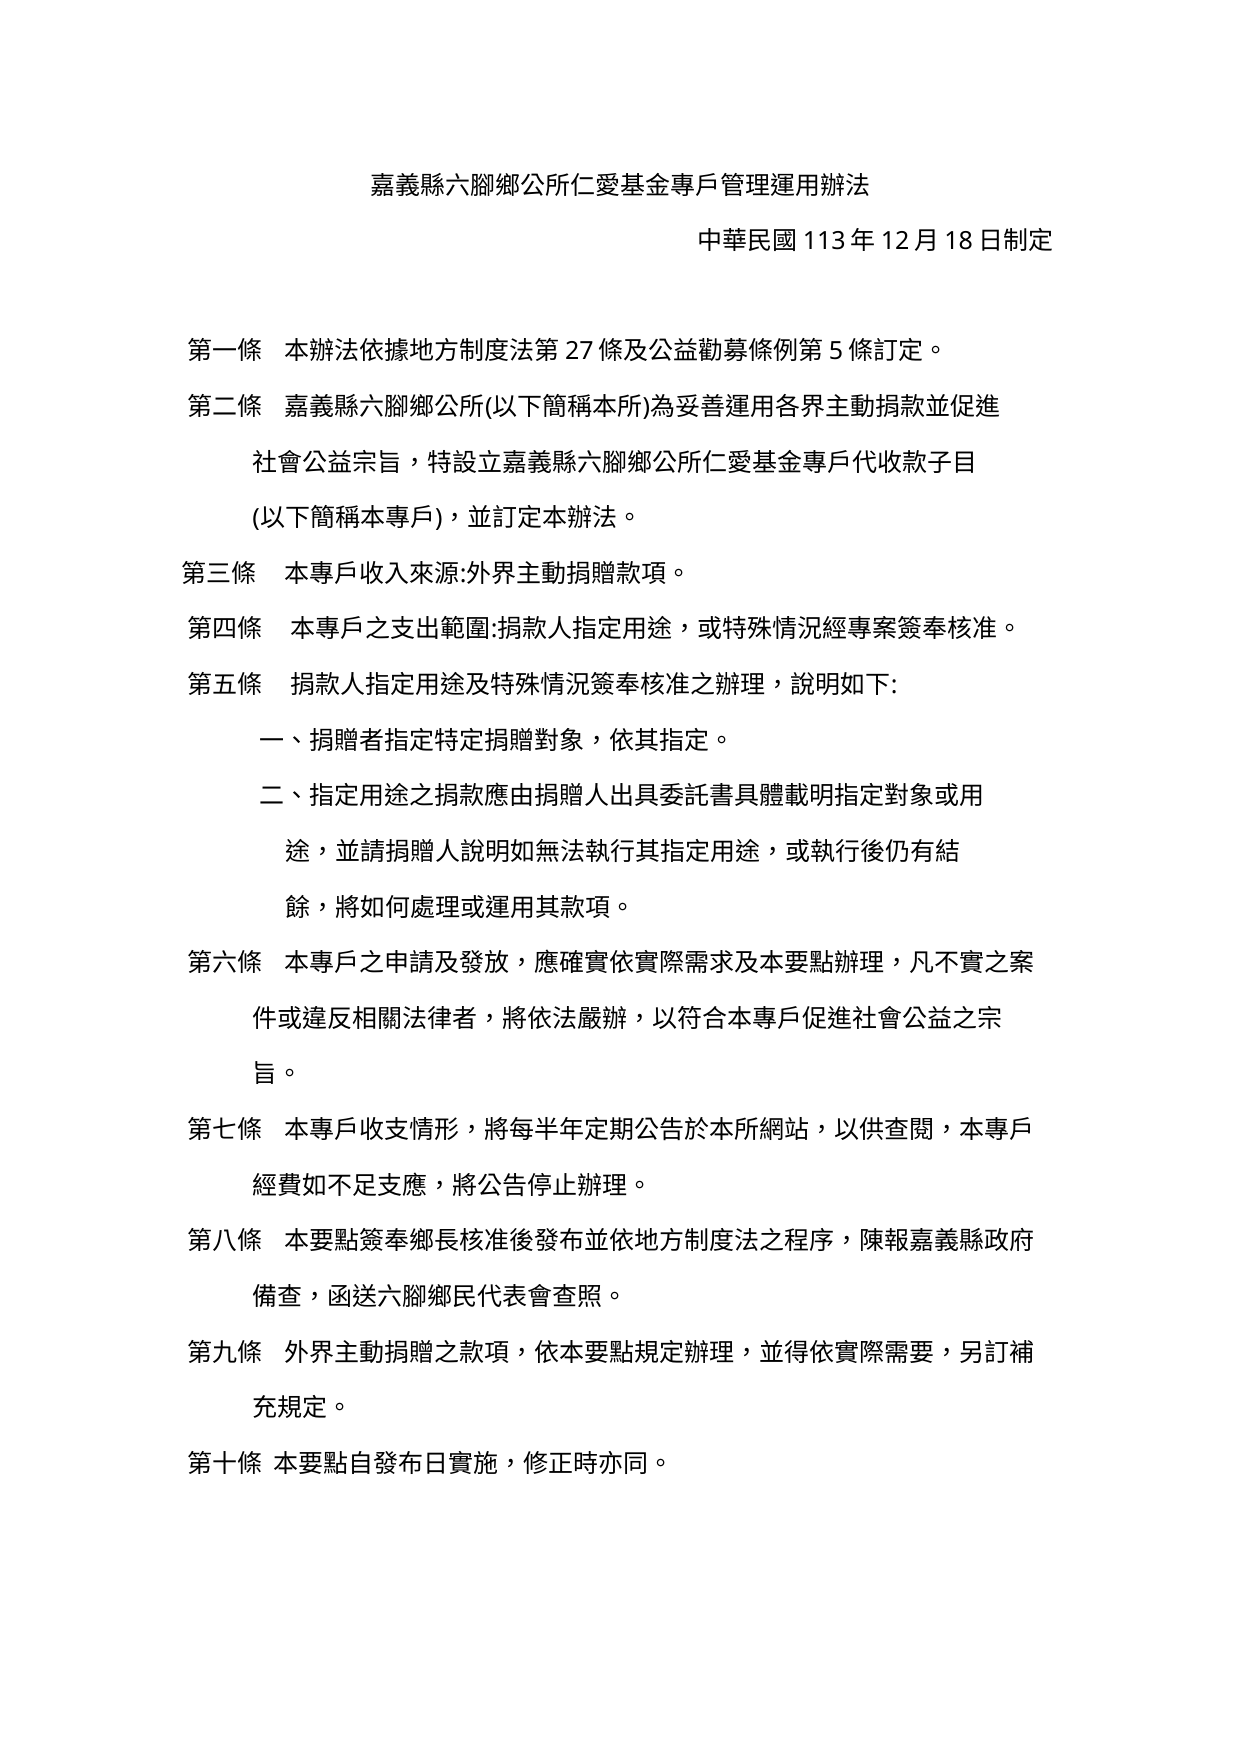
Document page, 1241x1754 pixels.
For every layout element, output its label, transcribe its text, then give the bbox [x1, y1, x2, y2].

text 備查，函送六腳鄉民代表會查照。 [187, 1276, 1053, 1313]
text 第八條 本要點簽奉鄉長核准後發布並依地方制度法之程序，陳報嘉義縣政府 [187, 1220, 1053, 1258]
text 旨。 [187, 1053, 1053, 1091]
text 中華民國113年12月18日制定 [187, 220, 1053, 258]
text 第二條 嘉義縣六腳鄉公所(以下簡稱本所)為妥善運用各界主動捐款並促進 [187, 386, 1053, 423]
text 社會公益宗旨，特設立嘉義縣六腳鄉公所仁愛基金專戶代收款子目 [187, 441, 1053, 479]
text 第四條 本專戶之支出範圍:捐款人指定用途，或特殊情況經專案簽奉核准。 [187, 608, 1053, 646]
text 第三條 本專戶收入來源:外界主動捐贈款項。 [175, 553, 1053, 590]
text 第九條 外界主動捐贈之款項，依本要點規定辦理，並得依實際需要，另訂補 [187, 1331, 1053, 1369]
text 第五條 捐款人指定用途及特殊情況簽奉核准之辦理，說明如下: [187, 664, 1053, 701]
text 二、指定用途之捐款應由捐贈人出具委託書具體載明指定對象或用 [187, 775, 1053, 813]
text 嘉義縣六腳鄉公所仁愛基金專戶管理運用辦法 [187, 164, 1053, 202]
text 經費如不足支應，將公告停止辦理。 [187, 1164, 1053, 1202]
text 第六條 本專戶之申請及發放，應確實依實際需求及本要點辦理，凡不實之案 [187, 942, 1053, 979]
text 餘，將如何處理或運用其款項。 [187, 886, 1053, 924]
text 件或違反相關法律者，將依法嚴辦，以符合本專戶促進社會公益之宗 [187, 998, 1053, 1035]
text 充規定。 [187, 1387, 1053, 1424]
text 途，並請捐贈人說明如無法執行其指定用途，或執行後仍有結 [187, 831, 1053, 868]
text 第七條 本專戶收支情形，將每半年定期公告於本所網站，以供查閱，本專戶 [187, 1109, 1053, 1146]
text 第一條 本辦法依據地方制度法第27條及公益勸募條例第5條訂定。 [187, 330, 1053, 368]
text (以下簡稱本專戶)，並訂定本辦法。 [187, 497, 1053, 534]
text 一、捐贈者指定特定捐贈對象，依其指定。 [187, 719, 1053, 757]
text 第十條 本要點自發布日實施，修正時亦同。 [187, 1443, 1053, 1480]
